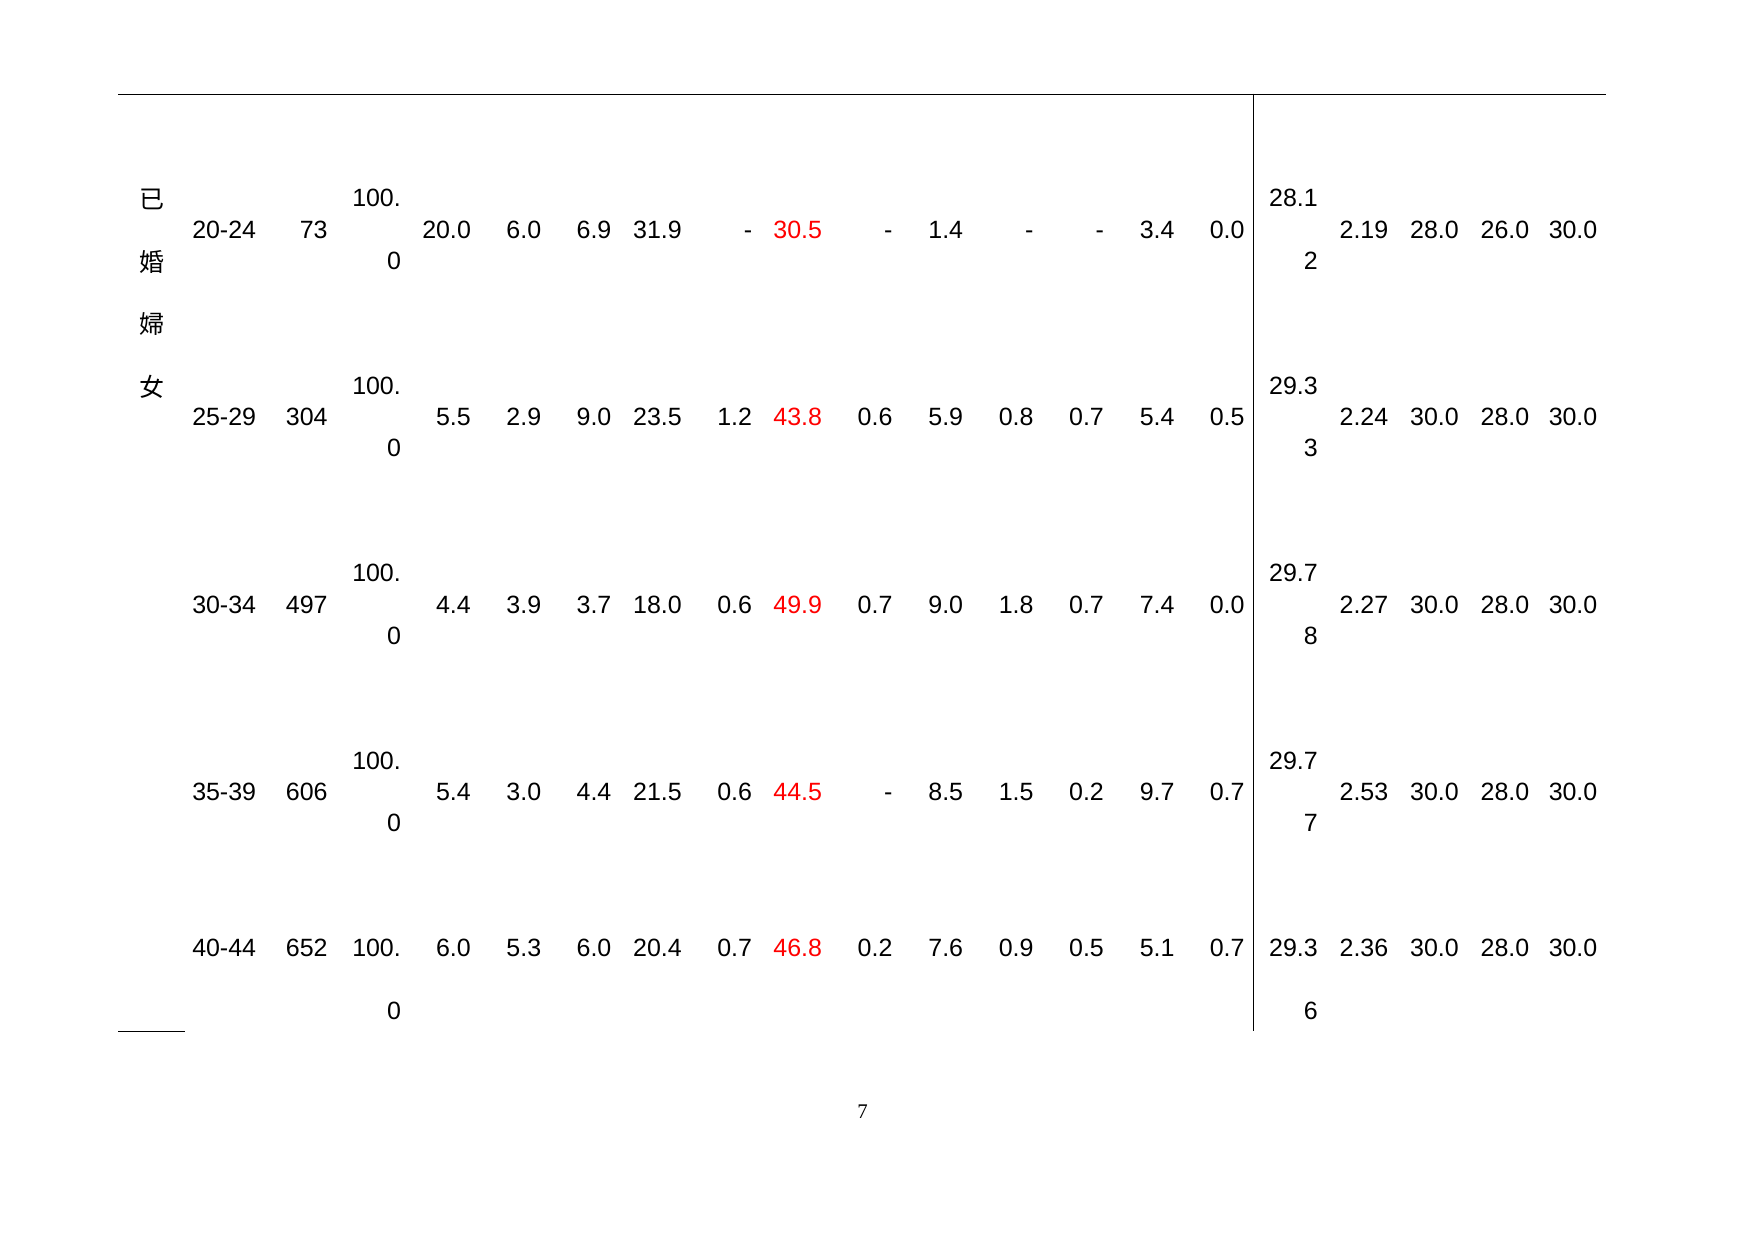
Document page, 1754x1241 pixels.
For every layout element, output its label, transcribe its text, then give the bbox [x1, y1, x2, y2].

table_cell 30.0 [1397, 469, 1468, 656]
table_cell 26.0 [1468, 95, 1538, 281]
table_cell 0.7 [1043, 281, 1113, 468]
table_cell 28.12 [1254, 95, 1327, 281]
table_cell 3.9 [480, 469, 550, 656]
table_cell 9.0 [550, 281, 620, 468]
table_cell 1.5 [972, 656, 1042, 843]
table_cell 3.0 [480, 656, 550, 843]
table_cell 43.8 [761, 281, 831, 468]
table_cell 2.36 [1327, 844, 1397, 1031]
table_cell 46.8 [761, 844, 831, 1031]
table_cell 100.0 [336, 844, 410, 1031]
table_cell 30.5 [761, 95, 831, 281]
table_cell 28.0 [1397, 95, 1468, 281]
table_cell - [691, 95, 761, 281]
table_cell 40-44 [185, 844, 263, 1031]
table_cell 3.4 [1113, 95, 1183, 281]
table_cell 29.33 [1254, 281, 1327, 468]
table_cell 0.6 [831, 281, 901, 468]
table_cell 7.4 [1113, 469, 1183, 656]
table_cell 2.53 [1327, 656, 1397, 843]
table_cell 100.0 [336, 95, 410, 281]
table_cell 606 [263, 656, 336, 843]
table_cell 20.0 [410, 95, 480, 281]
table_cell 35-39 [185, 656, 263, 843]
table_cell - [972, 95, 1042, 281]
table_cell 5.3 [480, 844, 550, 1031]
table_cell 652 [263, 844, 336, 1031]
table_cell 6.9 [550, 95, 620, 281]
table_cell 29.77 [1254, 656, 1327, 843]
table_cell 0.7 [1183, 656, 1253, 843]
table_cell 0.7 [1043, 469, 1113, 656]
table_cell 3.7 [550, 469, 620, 656]
table_cell 0.6 [691, 656, 761, 843]
table_cell 9.7 [1113, 656, 1183, 843]
table_cell 0.7 [1183, 844, 1253, 1031]
table_cell 5.4 [1113, 281, 1183, 468]
table_cell 5.4 [410, 656, 480, 843]
table_cell 31.9 [620, 95, 691, 281]
table_cell 30.0 [1538, 281, 1606, 468]
table_cell 49.9 [761, 469, 831, 656]
table_cell 28.0 [1468, 281, 1538, 468]
table_cell 29.78 [1254, 469, 1327, 656]
table_cell 28.0 [1468, 469, 1538, 656]
table_cell 0.5 [1043, 844, 1113, 1031]
table_cell 100.0 [336, 656, 410, 843]
table_cell 20-24 [185, 95, 263, 281]
table_cell 0.5 [1183, 281, 1253, 468]
table_cell 0.0 [1183, 95, 1253, 281]
table_cell 5.9 [901, 281, 972, 468]
table_cell 44.5 [761, 656, 831, 843]
table_cell 1.2 [691, 281, 761, 468]
table_cell 0.0 [1183, 469, 1253, 656]
table_cell 30.0 [1538, 656, 1606, 843]
table_cell 1.8 [972, 469, 1042, 656]
table_cell 30.0 [1397, 656, 1468, 843]
table_cell 6.0 [550, 844, 620, 1031]
table_cell 100.0 [336, 281, 410, 468]
table_cell 20.4 [620, 844, 691, 1031]
table_cell 497 [263, 469, 336, 656]
table_cell 23.5 [620, 281, 691, 468]
table_cell 4.4 [550, 656, 620, 843]
table_cell 2.24 [1327, 281, 1397, 468]
table_cell - [1043, 95, 1113, 281]
table_cell 29.36 [1254, 844, 1327, 1031]
table_cell 0.6 [691, 469, 761, 656]
table_cell - [831, 656, 901, 843]
table_cell 4.4 [410, 469, 480, 656]
table_cell - [831, 95, 901, 281]
table_cell 30.0 [1538, 95, 1606, 281]
table_cell 9.0 [901, 469, 972, 656]
table_cell 28.0 [1468, 844, 1538, 1031]
table_cell 0.2 [831, 844, 901, 1031]
table_cell 73 [263, 95, 336, 281]
table_cell 21.5 [620, 656, 691, 843]
table_cell 30.0 [1538, 469, 1606, 656]
table_cell 0.2 [1043, 656, 1113, 843]
table_cell 8.5 [901, 656, 972, 843]
table_cell 已 婚 婦 女 [118, 95, 185, 1031]
table_cell 30-34 [185, 469, 263, 656]
table_cell 5.1 [1113, 844, 1183, 1031]
table_cell 2.19 [1327, 95, 1397, 281]
table_cell 304 [263, 281, 336, 468]
table_cell 2.9 [480, 281, 550, 468]
table_cell 30.0 [1397, 844, 1468, 1031]
table_cell 0.9 [972, 844, 1042, 1031]
table_cell 0.8 [972, 281, 1042, 468]
table_cell 5.5 [410, 281, 480, 468]
table_cell 28.0 [1468, 656, 1538, 843]
table_cell 1.4 [901, 95, 972, 281]
table_cell 0.7 [691, 844, 761, 1031]
table_cell 100.0 [336, 469, 410, 656]
table_cell 30.0 [1397, 281, 1468, 468]
table_cell 2.27 [1327, 469, 1397, 656]
table_cell 0.7 [831, 469, 901, 656]
table_cell 6.0 [480, 95, 550, 281]
table_cell 7.6 [901, 844, 972, 1031]
table_cell 18.0 [620, 469, 691, 656]
table_cell 30.0 [1538, 844, 1606, 1031]
table_cell 25-29 [185, 281, 263, 468]
table_cell 6.0 [410, 844, 480, 1031]
